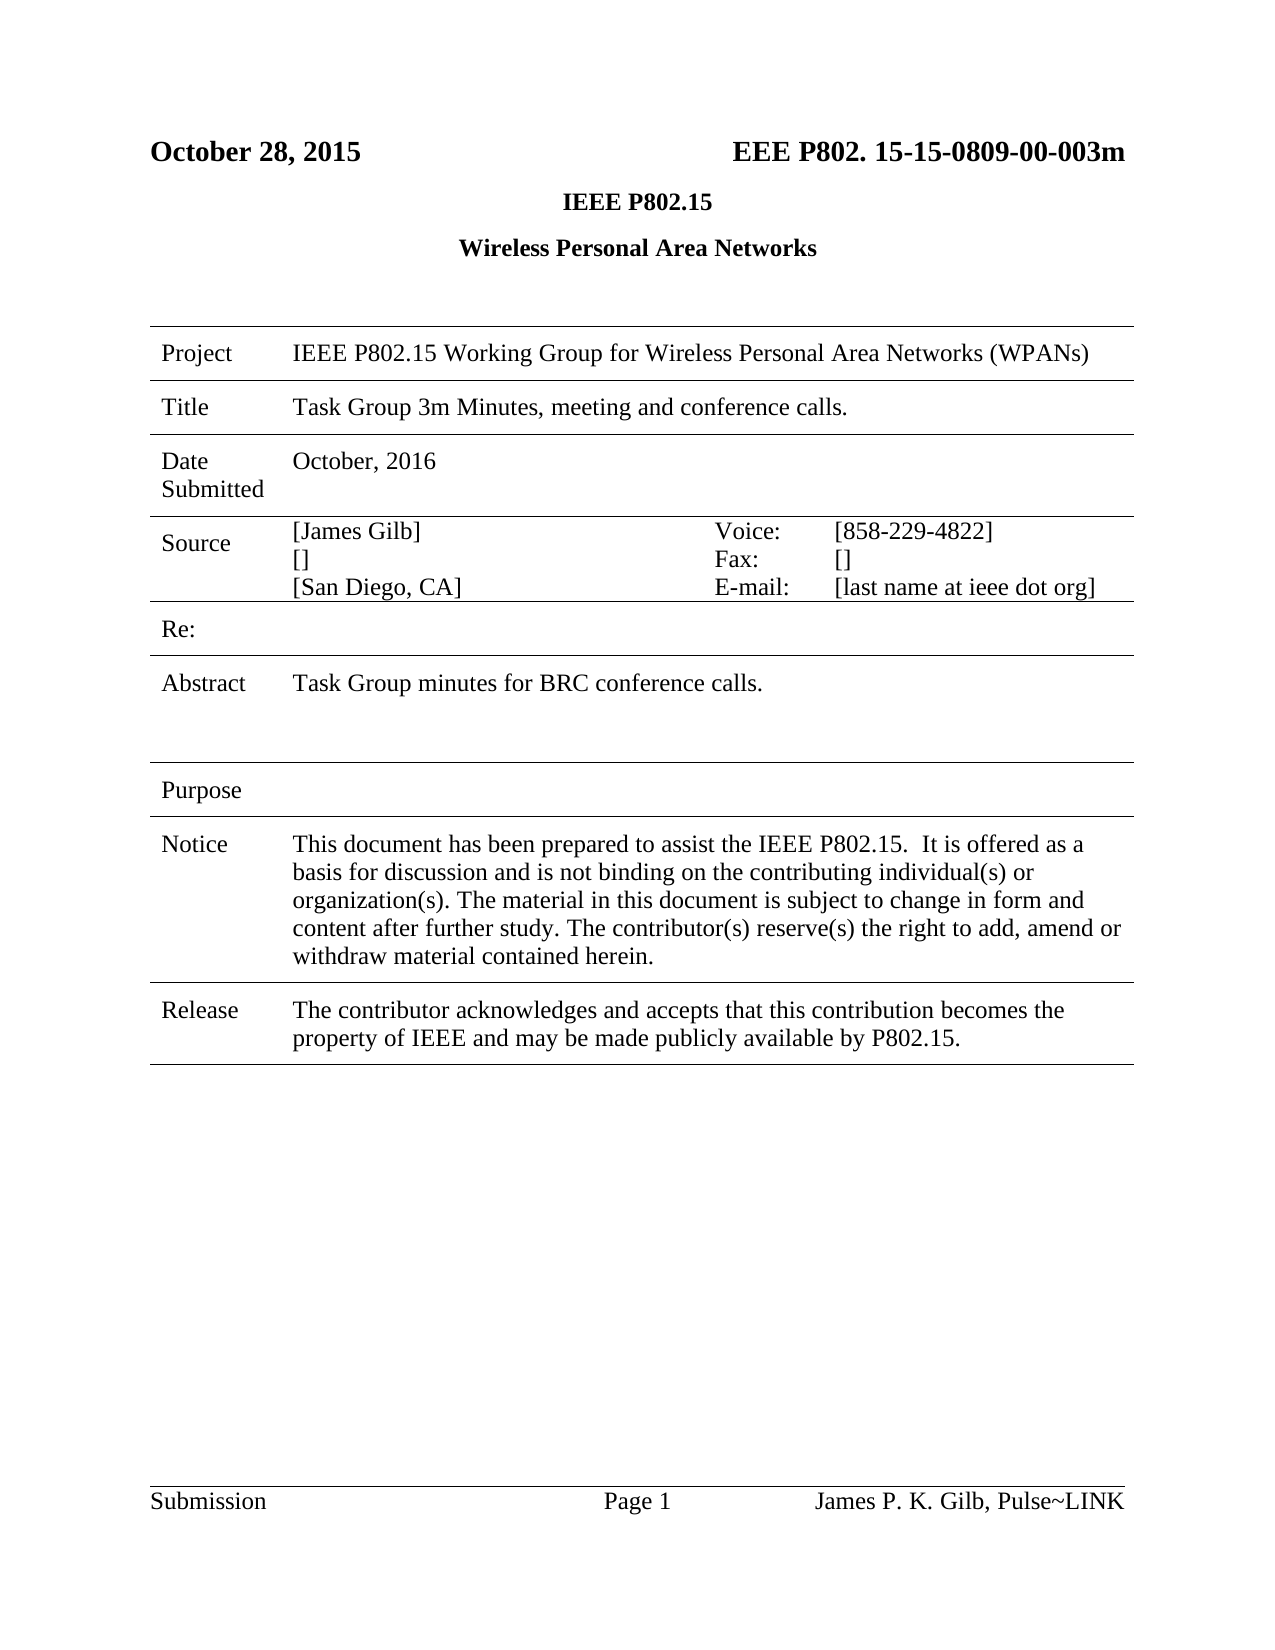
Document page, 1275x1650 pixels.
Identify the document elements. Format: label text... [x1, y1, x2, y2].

table_cell October, 2016 [281, 435, 1134, 516]
table_cell Re: [150, 602, 281, 655]
table_cell Task Group minutes for BRC conference calls. [281, 656, 1134, 762]
table_cell Date Submitted [150, 435, 281, 516]
table_cell Task Group 3m Minutes, meeting and conference calls. [281, 381, 1134, 434]
table_header IEEE P802.15 Working Group for Wireless Personal Area Networks (WPANs) [281, 327, 1134, 380]
table_cell Voice: [858-229-4822] Fax: [] E-mail: [last name at ieee dot org] [703, 517, 1134, 601]
title IEEE P802.15 [150, 187, 1125, 216]
table_cell Notice [150, 817, 281, 982]
table_cell [281, 763, 1134, 816]
table_header Project [150, 327, 281, 380]
table_cell [281, 602, 1134, 655]
table_cell [James Gilb] [] [San Diego, CA] [281, 517, 703, 601]
table_cell Source [150, 517, 281, 601]
table_cell Purpose [150, 763, 281, 816]
table_cell Abstract [150, 656, 281, 762]
table_cell This document has been prepared to assist the IEEE P802.15. It is offered as a basis for discussion and is not binding on the contributing individual(s) or organization(s). The material in this document is subject to change in form and content after further study. The contributor(s) reserve(s) the right to add, amend or withdraw material contained herein. [281, 817, 1134, 982]
table_cell Title [150, 381, 281, 434]
table_cell Release [150, 983, 281, 1064]
table_cell The contributor acknowledges and accepts that this contribution becomes the property of IEEE and may be made publicly available by P802.15. [281, 983, 1134, 1064]
text Wireless Personal Area Networks [150, 233, 1125, 262]
